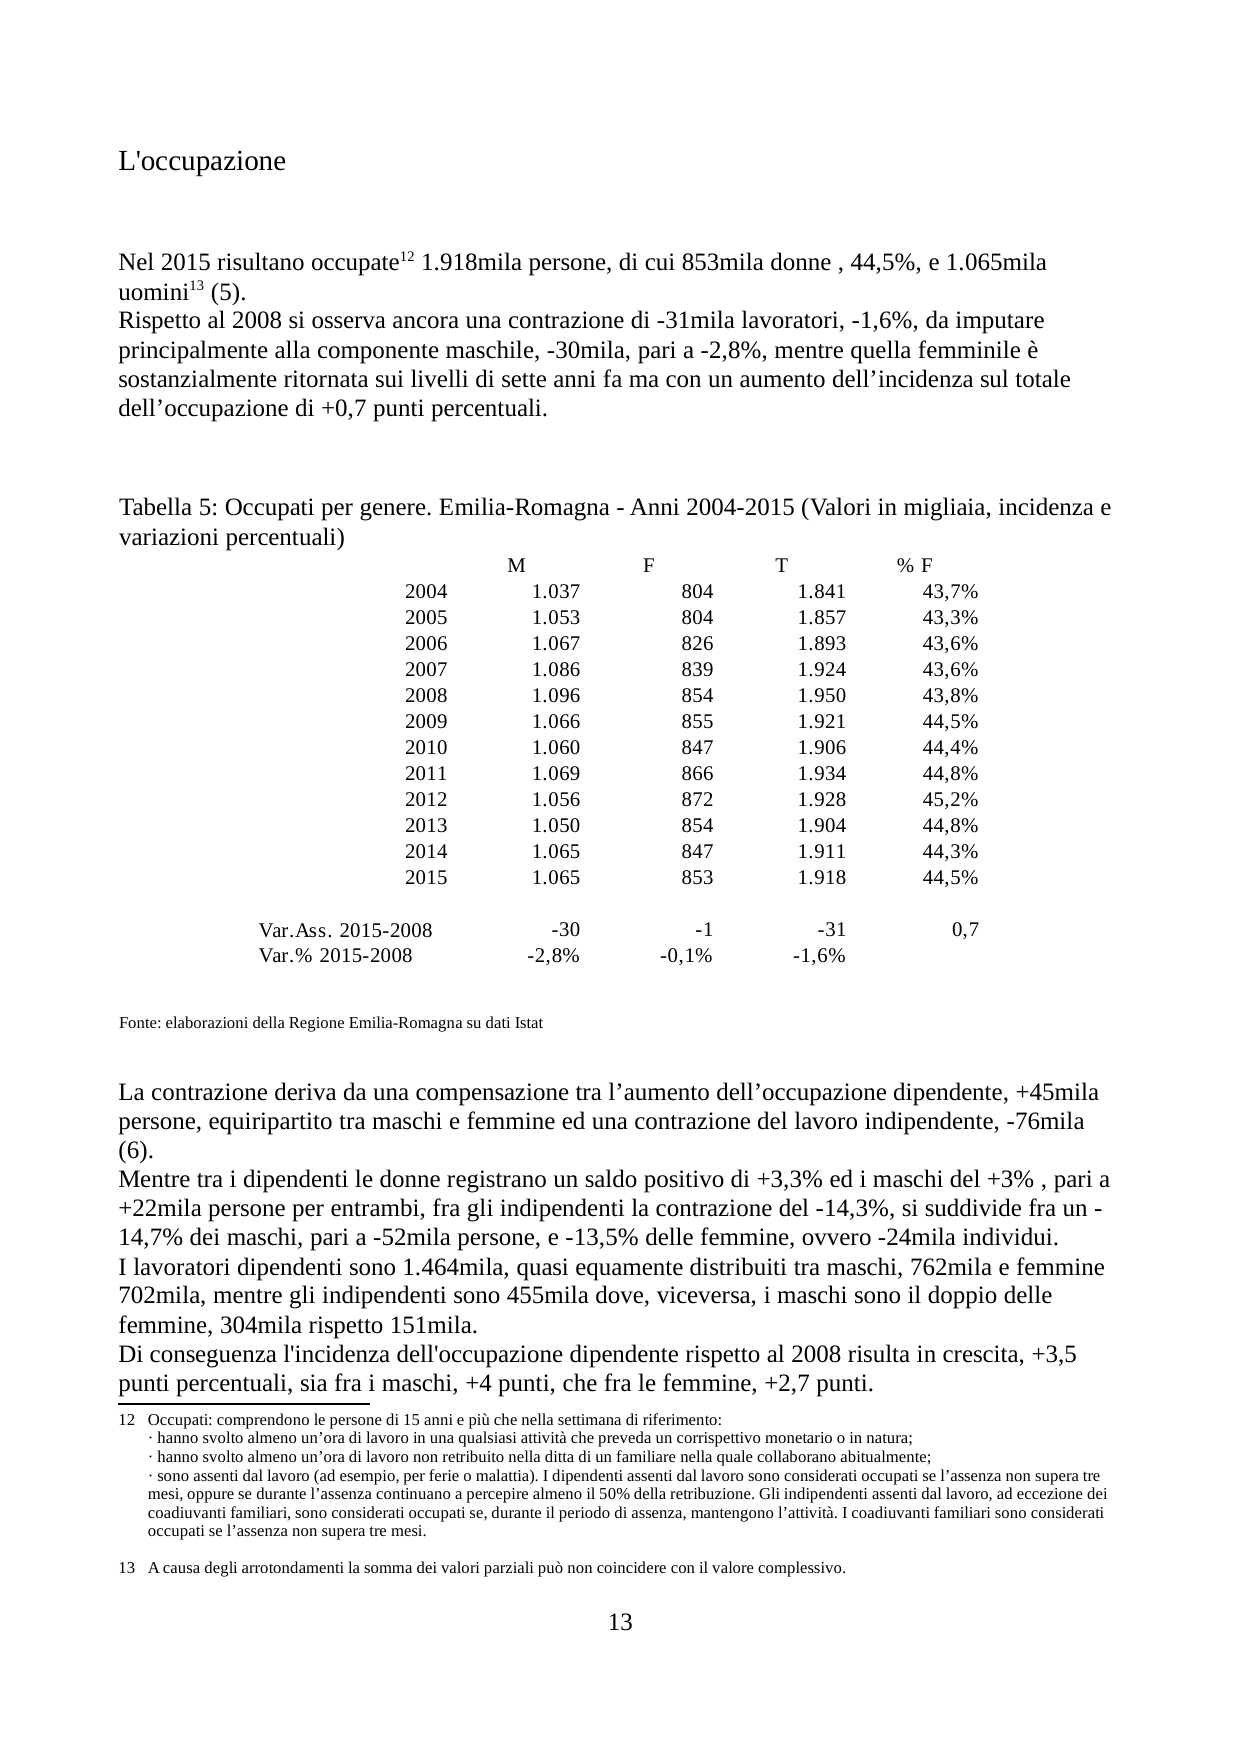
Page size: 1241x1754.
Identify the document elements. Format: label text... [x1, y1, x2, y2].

text Mentre tra i dipendenti le donne registrano un saldo positivo di +3,3% ed i maschi del +3% , pari a +22mila persone per entrambi, fra gli indipendenti la contrazione del -14,3%, si suddivide fra un -14,7% dei maschi, pari a -52mila persone, e -13,5% delle femmine, ovvero -24mila individui. [118, 1164, 1122, 1251]
text Fonte: elaborazioni della Regione Emilia-Romagna su dati Istat [119, 1013, 1121, 1032]
text Di conseguenza l'incidenza dell'occupazione dipendente rispetto al 2008 risulta in crescita, +3,5 punti percentuali, sia fra i maschi, +4 punti, che fra le femmine, +2,7 punti. [118, 1338, 1122, 1397]
text Tabella 5: Occupati per genere. Emilia-Romagna - Anni 2004-2015 (Valori in migliaia, incidenza e variazioni percentuali) [119, 492, 1121, 550]
text La contrazione deriva da una compensazione tra l’aumento dell’occupazione dipendente, +45mila persone, equiripartito tra maschi e femmine ed una contrazione del lavoro indipendente, -76mila (Tabella 6). [118, 1077, 1122, 1164]
text I lavoratori dipendenti sono 1.464mila, quasi equamente distribuiti tra maschi, 762mila e femmine 702mila, mentre gli indipendenti sono 455mila dove, viceversa, i maschi sono il doppio delle femmine, 304mila rispetto 151mila. [118, 1251, 1122, 1338]
text Rispetto al 2008 si osserva ancora una contrazione di -31mila lavoratori, -1,6%, da imputare principalmente alla componente maschile, -30mila, pari a -2,8%, mentre quella femminile è sostanzialmente ritornata sui livelli di sette anni fa ma con un aumento dell’incidenza sul totale dell’occupazione di +0,7 punti percentuali. [118, 305, 1122, 422]
text Occupati: comprendono le persone di 15 anni e più che nella settimana di riferimento: [118, 1410, 1122, 1429]
subtitle L'occupazione [118, 143, 1122, 177]
text Nel 2015 risultano occupate 1.918mila persone, di cui 853mila donne , 44,5%, e 1.065mila uomini (Tabella 5). [118, 247, 1122, 305]
text A causa degli arrotondamenti la somma dei valori parziali può non coincidere con il valore complessivo. [118, 1559, 1122, 1577]
text · hanno svolto almeno un’ora di lavoro in una qualsiasi attività che preveda un corrispettivo monetario o in natura; [148, 1429, 1122, 1447]
text · hanno svolto almeno un’ora di lavoro non retribuito nella ditta di un familiare nella quale collaborano abitualmente; [148, 1447, 1122, 1466]
text · sono assenti dal lavoro (ad esempio, per ferie o malattia). I dipendenti assenti dal lavoro sono considerati occupati se l’assenza non supera tre mesi, oppure se durante l’assenza continuano a percepire almeno il 50% della retribuzione. Gli indipendenti assenti dal lavoro, ad eccezione dei coadiuvanti familiari, sono considerati occupati se, durante il periodo di assenza, mantengono l’attività. I coadiuvanti familiari sono considerati occupati se l’assenza non supera tre mesi. [148, 1466, 1122, 1540]
